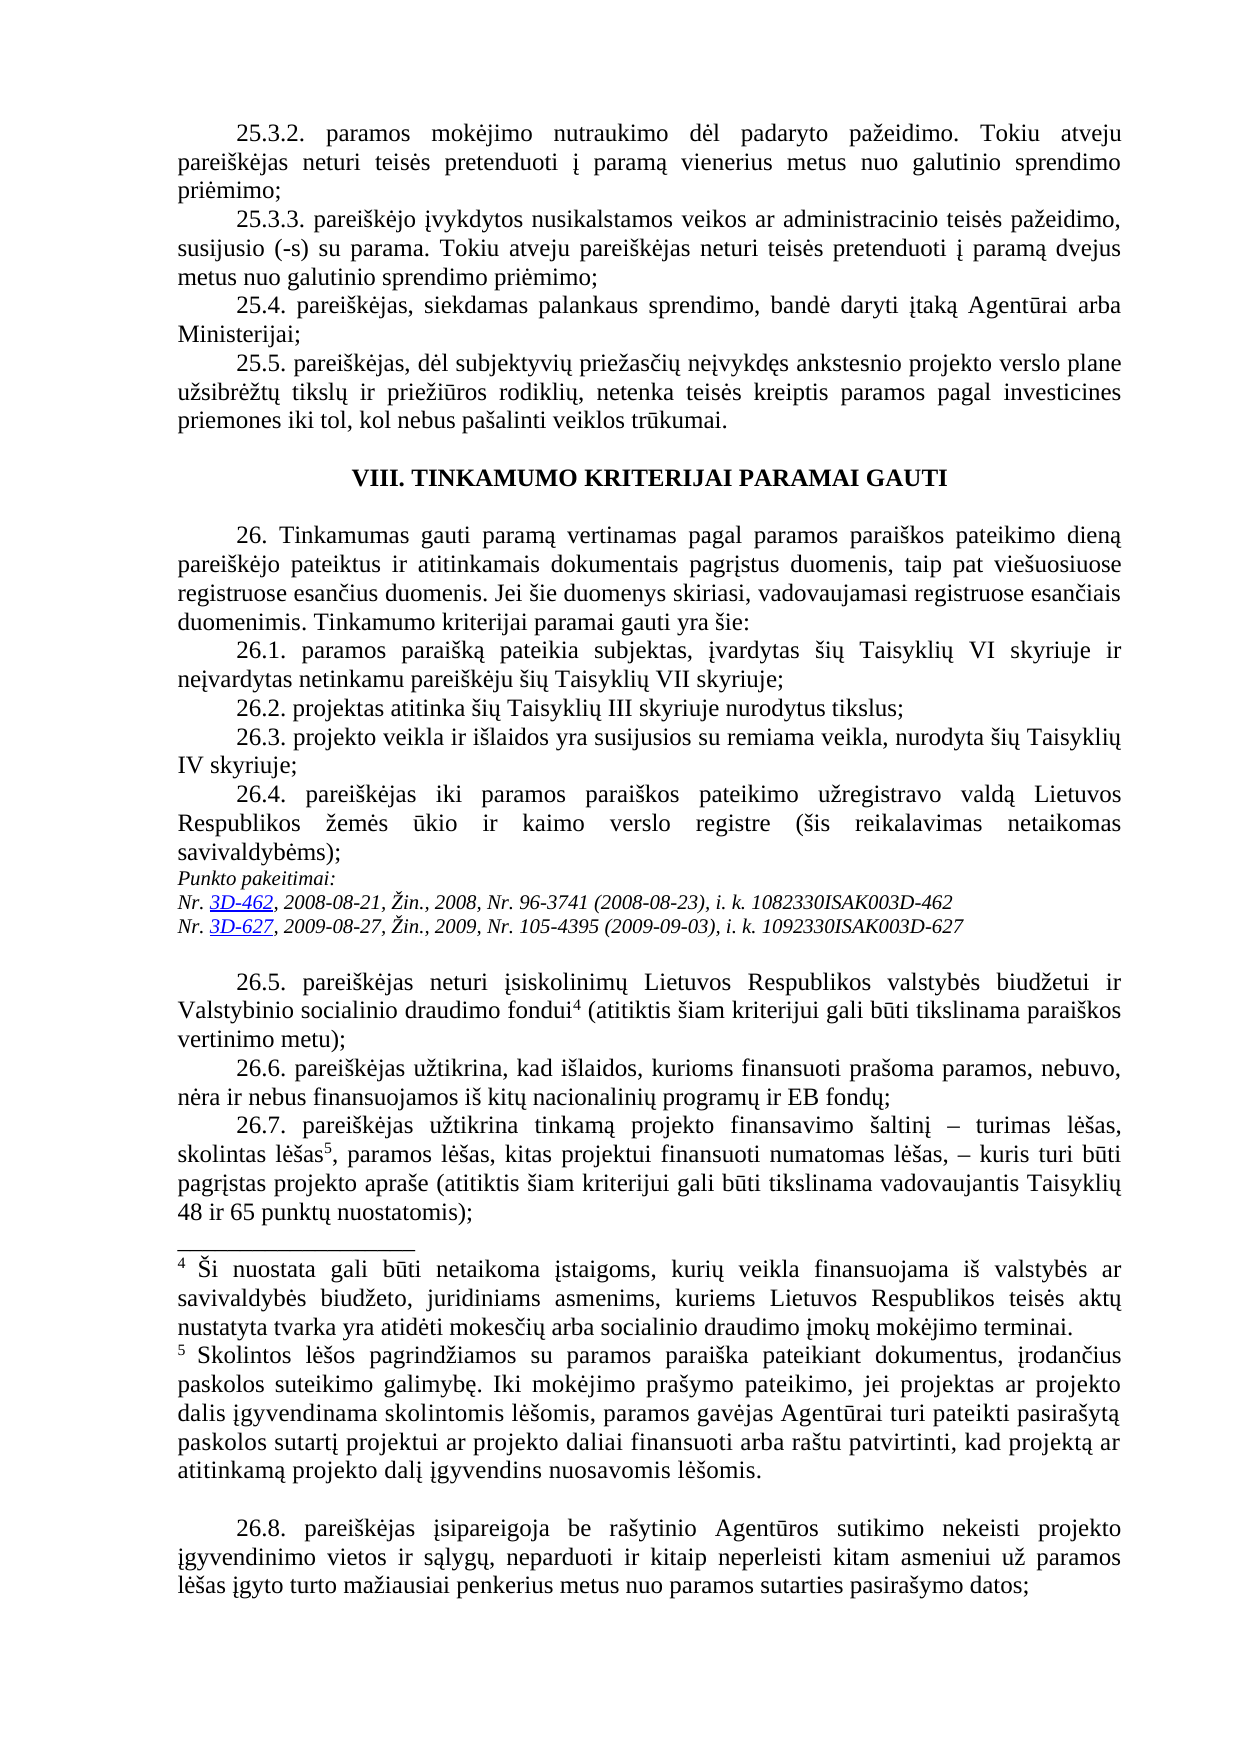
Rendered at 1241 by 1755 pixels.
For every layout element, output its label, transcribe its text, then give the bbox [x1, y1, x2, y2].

text Nr. 3D-462, 2008-08-21, Žin., 2008, Nr. 96-3741 (2008-08-23), i. k. 1082330ISAK003D-462 [177, 890, 1122, 914]
text 26.1. paramos paraišką pateikia subjektas, įvardytas šių Taisyklių VI skyriuje ir neįvardytas netinkamu pareiškėju šių Taisyklių VII skyriuje; [177, 636, 1122, 693]
text 26.5. pareiškėjas neturi įsiskolinimų Lietuvos Respublikos valstybės biudžetui ir Valstybinio socialinio draudimo fondui4 (atitiktis šiam kriterijui gali būti tikslinama paraiškos vertinimo metu); [177, 967, 1122, 1053]
text 26.2. projektas atitinka šių Taisyklių III skyriuje nurodytus tikslus; [177, 693, 1122, 722]
text 25.4. pareiškėjas, siekdamas palankaus sprendimo, bandė daryti įtaką Agentūrai arba Ministerijai; [177, 291, 1122, 348]
text Nr. 3D-627, 2009-08-27, Žin., 2009, Nr. 105-4395 (2009-09-03), i. k. 1092330ISAK003D-627 [177, 914, 1122, 938]
text 26. Tinkamumas gauti paramą vertinamas pagal paramos paraiškos pateikimo dieną pareiškėjo pateiktus ir atitinkamais dokumentais pagrįstus duomenis, taip pat viešuosiuose registruose esančius duomenis. Jei šie duomenys skiriasi, vadovaujamasi registruose esančiais duomenimis. Tinkamumo kriterijai paramai gauti yra šie: [177, 521, 1122, 636]
text 25.3.3. pareiškėjo įvykdytos nusikalstamos veikos ar administracinio teisės pažeidimo, susijusio (-s) su parama. Tokiu atveju pareiškėjas neturi teisės pretenduoti į paramą dvejus metus nuo galutinio sprendimo priėmimo; [177, 204, 1122, 291]
text 25.5. pareiškėjas, dėl subjektyvių priežasčių neįvykdęs ankstesnio projekto verslo plane užsibrėžtų tikslų ir priežiūros rodiklių, netenka teisės kreiptis paramos pagal investicines priemones iki tol, kol nebus pašalinti veiklos trūkumai. [177, 348, 1122, 434]
text ___________________ [177, 1225, 1122, 1254]
text 5 Skolintos lėšos pagrindžiamos su paramos paraiška pateikiant dokumentus, įrodančius paskolos suteikimo galimybę. Iki mokėjimo prašymo pateikimo, jei projektas ar projekto dalis įgyvendinama skolintomis lėšomis, paramos gavėjas Agentūrai turi pateikti pasirašytą paskolos sutartį projektui ar projekto daliai finansuoti arba raštu patvirtinti, kad projektą ar atitinkamą projekto dalį įgyvendins nuosavomis lėšomis. [177, 1340, 1122, 1484]
text 4 Ši nuostata gali būti netaikoma įstaigoms, kurių veikla finansuojama iš valstybės ar savivaldybės biudžeto, juridiniams asmenims, kuriems Lietuvos Respublikos teisės aktų nustatyta tvarka yra atidėti mokesčių arba socialinio draudimo įmokų mokėjimo terminai. [177, 1254, 1122, 1340]
text 26.4. pareiškėjas iki paramos paraiškos pateikimo užregistravo valdą Lietuvos Respublikos žemės ūkio ir kaimo verslo registre (šis reikalavimas netaikomas savivaldybėms); [177, 779, 1122, 866]
text VIII. TINKAMUMO KRITERIJAI PARAMAI GAUTI [177, 463, 1122, 492]
text 25.3.2. paramos mokėjimo nutraukimo dėl padaryto pažeidimo. Tokiu atveju pareiškėjas neturi teisės pretenduoti į paramą vienerius metus nuo galutinio sprendimo priėmimo; [177, 118, 1122, 204]
text 26.7. pareiškėjas užtikrina tinkamą projekto finansavimo šaltinį – turimas lėšas, skolintas lėšas5, paramos lėšas, kitas projektui finansuoti numatomas lėšas, – kuris turi būti pagrįstas projekto apraše (atitiktis šiam kriterijui gali būti tikslinama vadovaujantis Taisyklių 48 ir 65 punktų nuostatomis); [177, 1110, 1122, 1225]
text 26.6. pareiškėjas užtikrina, kad išlaidos, kurioms finansuoti prašoma paramos, nebuvo, nėra ir nebus finansuojamos iš kitų nacionalinių programų ir EB fondų; [177, 1053, 1122, 1110]
text Punkto pakeitimai: [177, 866, 1122, 890]
text 26.8. pareiškėjas įsipareigoja be rašytinio Agentūros sutikimo nekeisti projekto įgyvendinimo vietos ir sąlygų, neparduoti ir kitaip neperleisti kitam asmeniui už paramos lėšas įgyto turto mažiausiai penkerius metus nuo paramos sutarties pasirašymo datos; [177, 1513, 1122, 1599]
text 26.3. projekto veikla ir išlaidos yra susijusios su remiama veikla, nurodyta šių Taisyklių IV skyriuje; [177, 722, 1122, 779]
